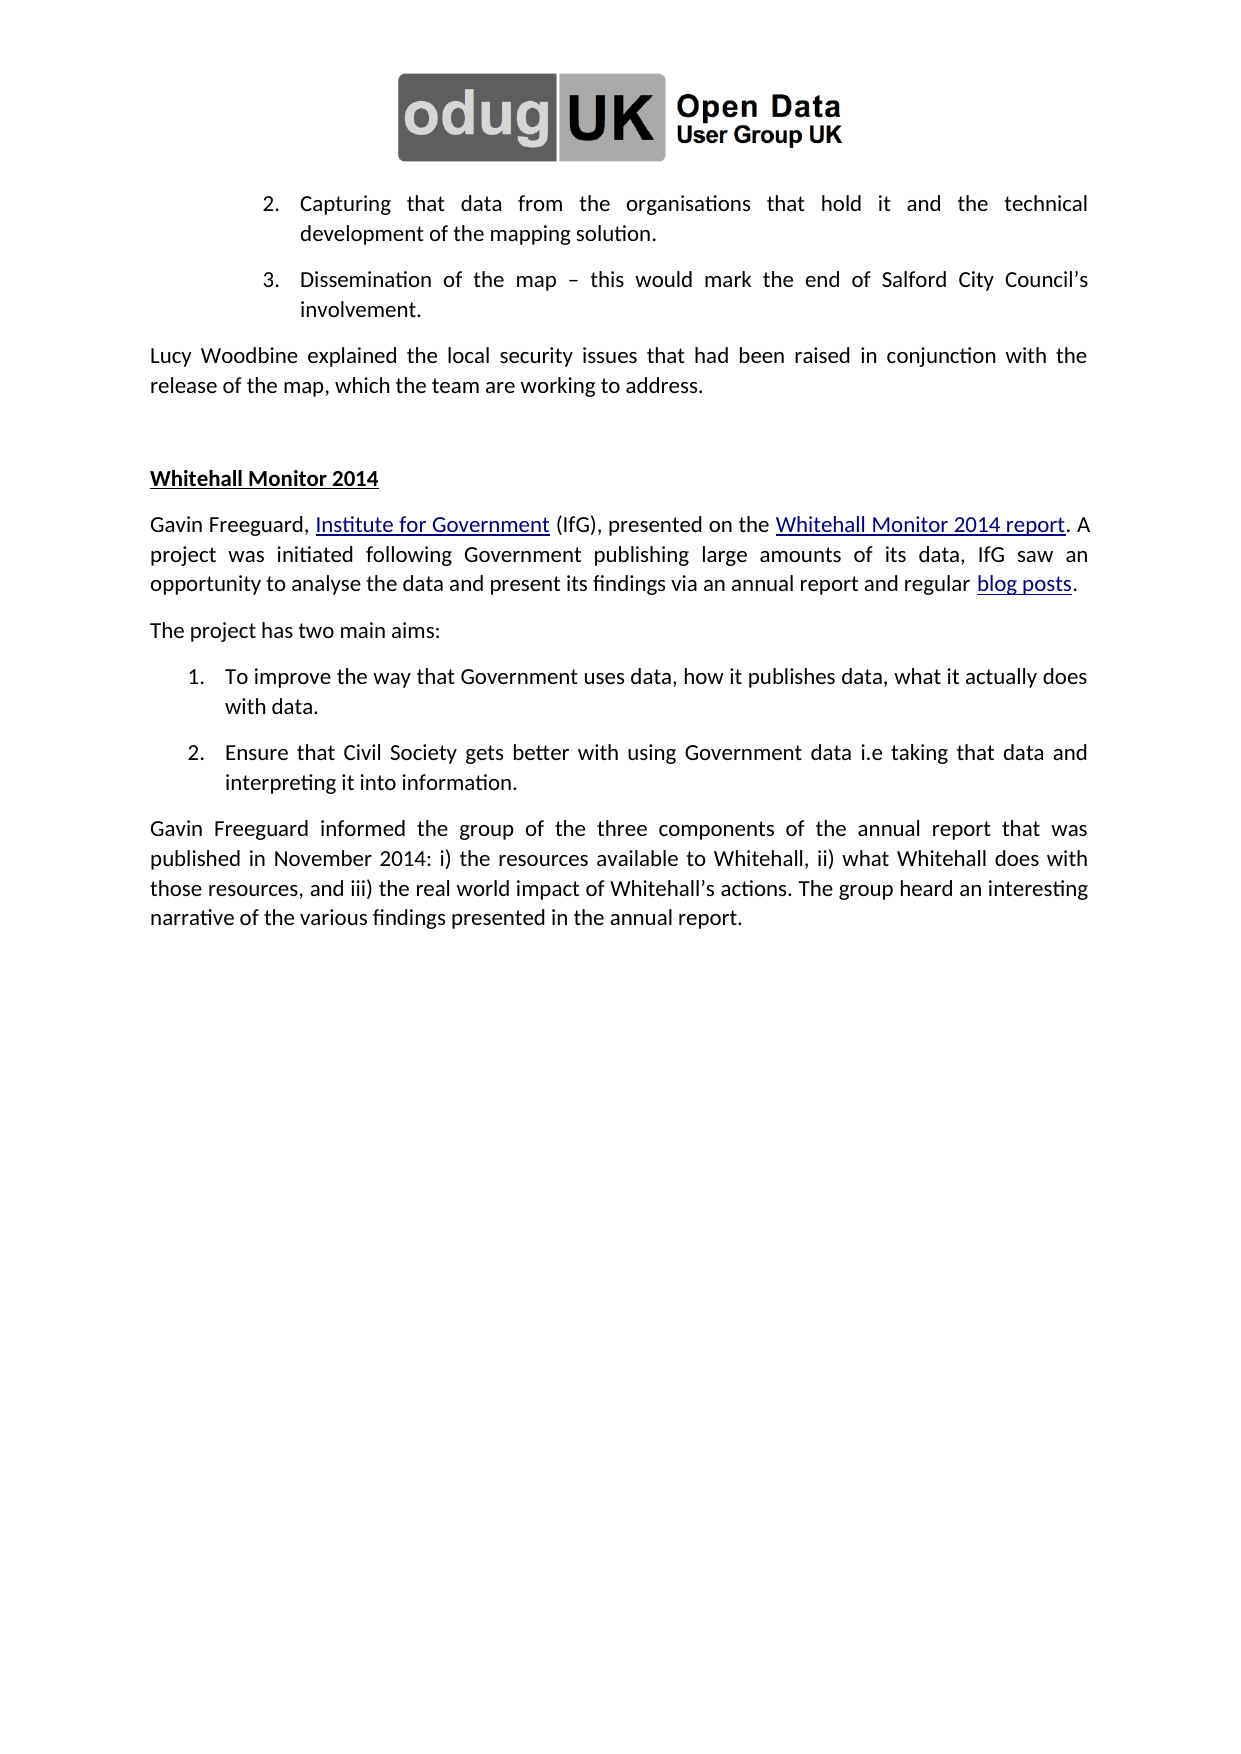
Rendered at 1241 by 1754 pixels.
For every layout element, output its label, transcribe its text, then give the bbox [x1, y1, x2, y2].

list Dissemination of the map – this would mark the end of Salford City Council’s involvement. [262, 265, 1090, 323]
list Ensure that Civil Society gets better with using Government data i.e taking that data and interpreting it into information. [187, 738, 1090, 796]
list To improve the way that Government uses data, how it publishes data, what it actually does with data. [187, 662, 1090, 720]
text Lucy Woodbine explained the local security issues that had been raised in conjunction with the release of the map, which the team are working to address. [150, 341, 1090, 399]
text Gavin Freeguard informed the group of the three components of the annual report that was published in November 2014: i) the resources available to Whitehall, ii) what Whitehall does with those resources, and iii) the real world impact of Whitehall’s actions. The group heard an interesting narrative of the various findings presented in the annual report. [150, 814, 1090, 931]
text The project has two main aims: [150, 616, 1090, 644]
text Gavin Freeguard, Institute for Government (IfG), presented on the Whitehall Monitor 2014 report. A project was initiated following Government publishing large amounts of its data, IfG saw an opportunity to analyse the data and present its findings via an annual report and regular blog posts. [150, 510, 1090, 597]
list Capturing that data from the organisations that hold it and the technical development of the mapping solution. [262, 189, 1090, 247]
text Whitehall Monitor 2014 [150, 464, 1090, 492]
